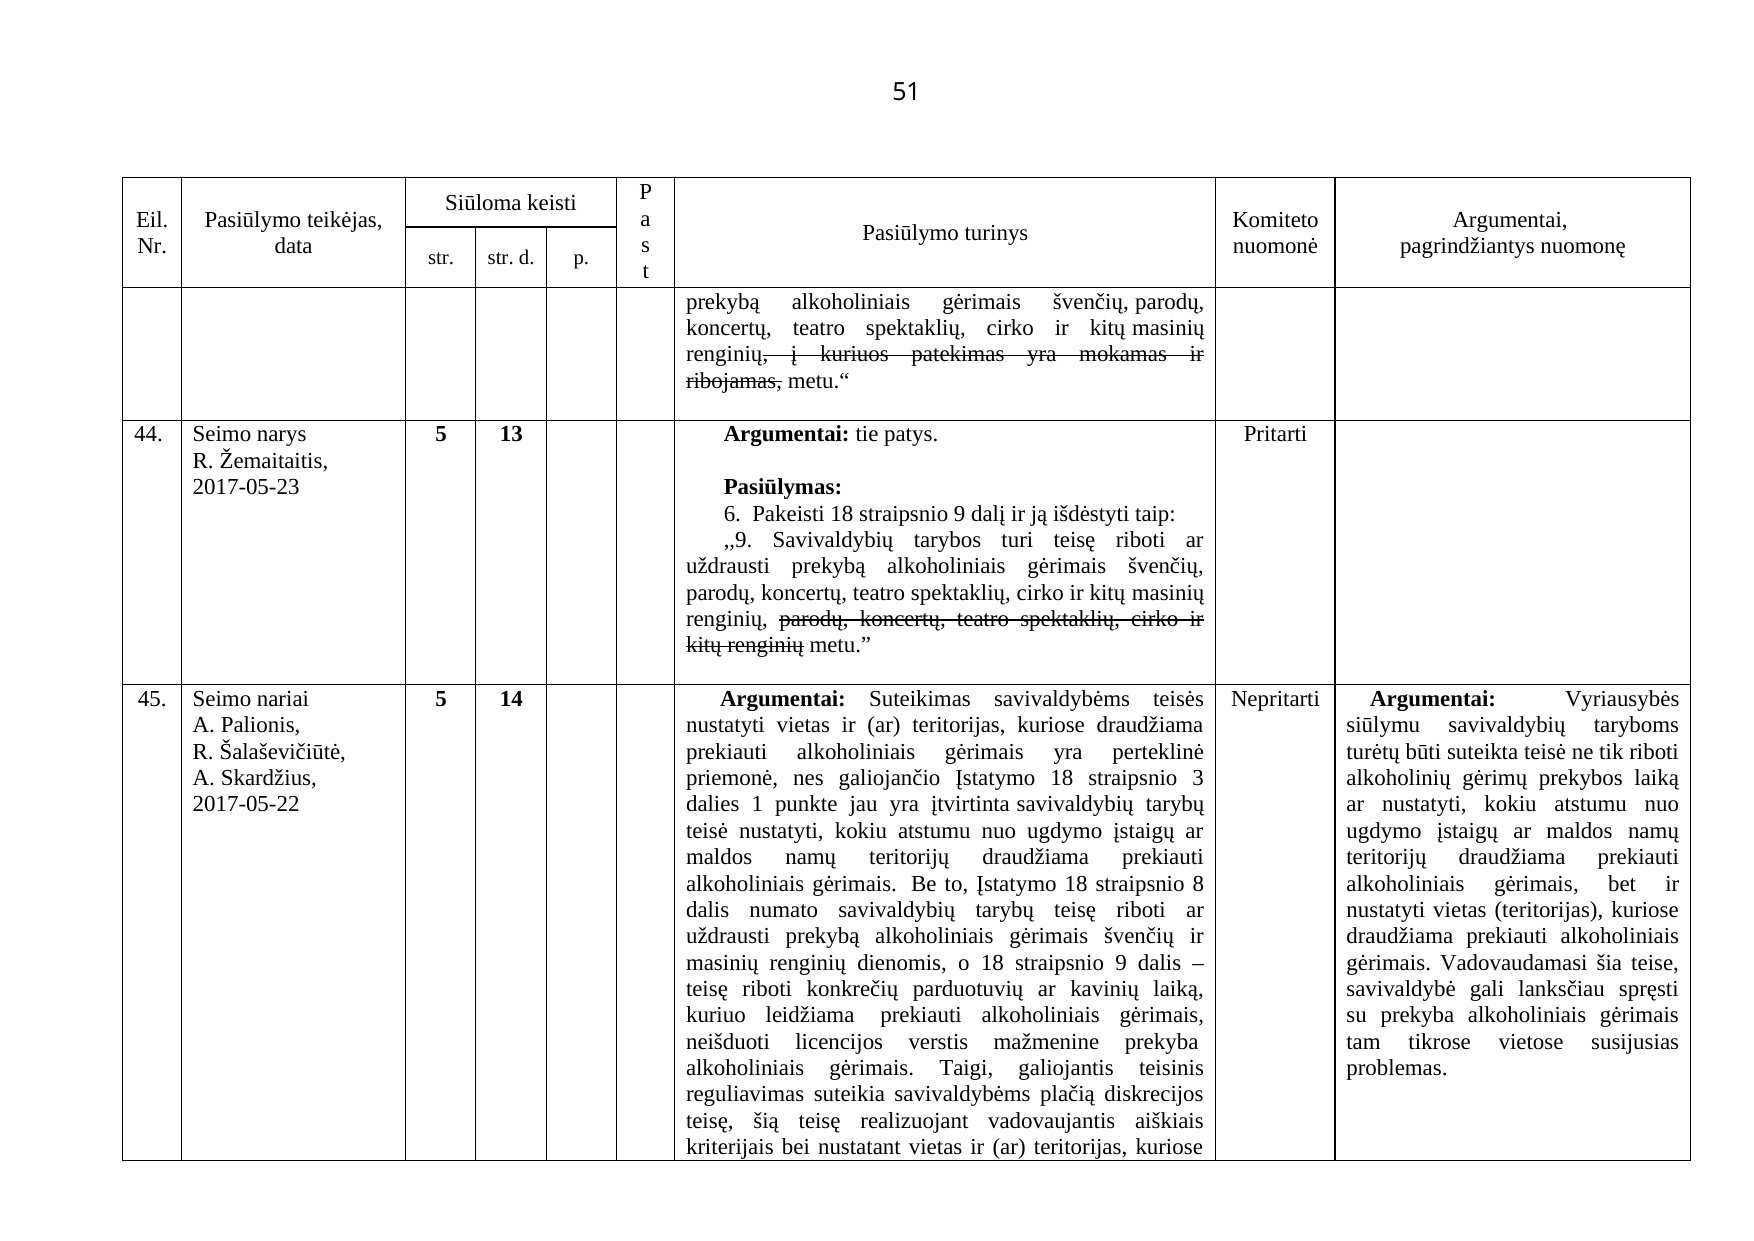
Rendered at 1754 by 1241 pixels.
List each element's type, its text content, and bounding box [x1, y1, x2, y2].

table_cell Seimo nariai A. Palionis, R. Šalaševičiūtė, A. Skardžius, 2017-05-22 [182, 685, 405, 1159]
table_header Pasiūlymo teikėjas, data [182, 178, 405, 287]
table_cell [547, 685, 616, 1159]
table_cell 14 [476, 685, 546, 1159]
table_header Pastabos [617, 178, 674, 287]
table_cell [123, 288, 181, 419]
table_cell [617, 288, 674, 419]
table_cell [1336, 421, 1690, 684]
table_cell 45. [123, 685, 181, 1159]
table_cell [1216, 288, 1334, 419]
table_cell 13 [476, 421, 546, 684]
table_header Argumentai, pagrindžiantys nuomonę [1336, 178, 1690, 287]
table_cell 44. [123, 421, 181, 684]
table_cell str. d. [476, 228, 546, 287]
table_cell Pritarti [1216, 421, 1334, 684]
table_cell [617, 421, 674, 684]
table_header Eil. Nr. [123, 178, 181, 287]
table_cell [547, 421, 616, 684]
table_cell 5 [406, 421, 475, 684]
table_cell [406, 288, 475, 419]
table_cell [547, 288, 616, 419]
table_cell [1336, 288, 1690, 419]
table_cell Nepritarti [1216, 685, 1334, 1159]
table_cell Argumentai: Vyriausybės siūlymu savivaldybių taryboms turėtų būti suteikta teisė ne tik riboti alkoholinių gėrimų prekybos laiką ar nustatyti, kokiu atstumu nuo ugdymo įstaigų ar maldos namų teritorijų draudžiama prekiauti alkoholiniais gėrimais, bet ir nustatyti vietas (teritorijas), kuriose draudžiama prekiauti alkoholiniais gėrimais. Vadovaudamasi šia teise, savivaldybė gali lanksčiau spręsti su prekyba alkoholiniais gėrimais tam tikrose vietose susijusias problemas. [1336, 685, 1690, 1159]
table_cell [476, 288, 546, 419]
table_header Siūloma keisti [406, 178, 616, 226]
table_cell 5 [406, 685, 475, 1159]
table_header Komiteto nuomonė [1216, 178, 1334, 287]
table_cell [617, 685, 674, 1159]
table_cell Seimo narys R. Žemaitaitis, 2017-05-23 [182, 421, 405, 684]
table_cell [182, 288, 405, 419]
table_header Pasiūlymo turinys [675, 178, 1215, 287]
table_cell str. [406, 228, 475, 287]
table_cell p. [547, 228, 616, 287]
